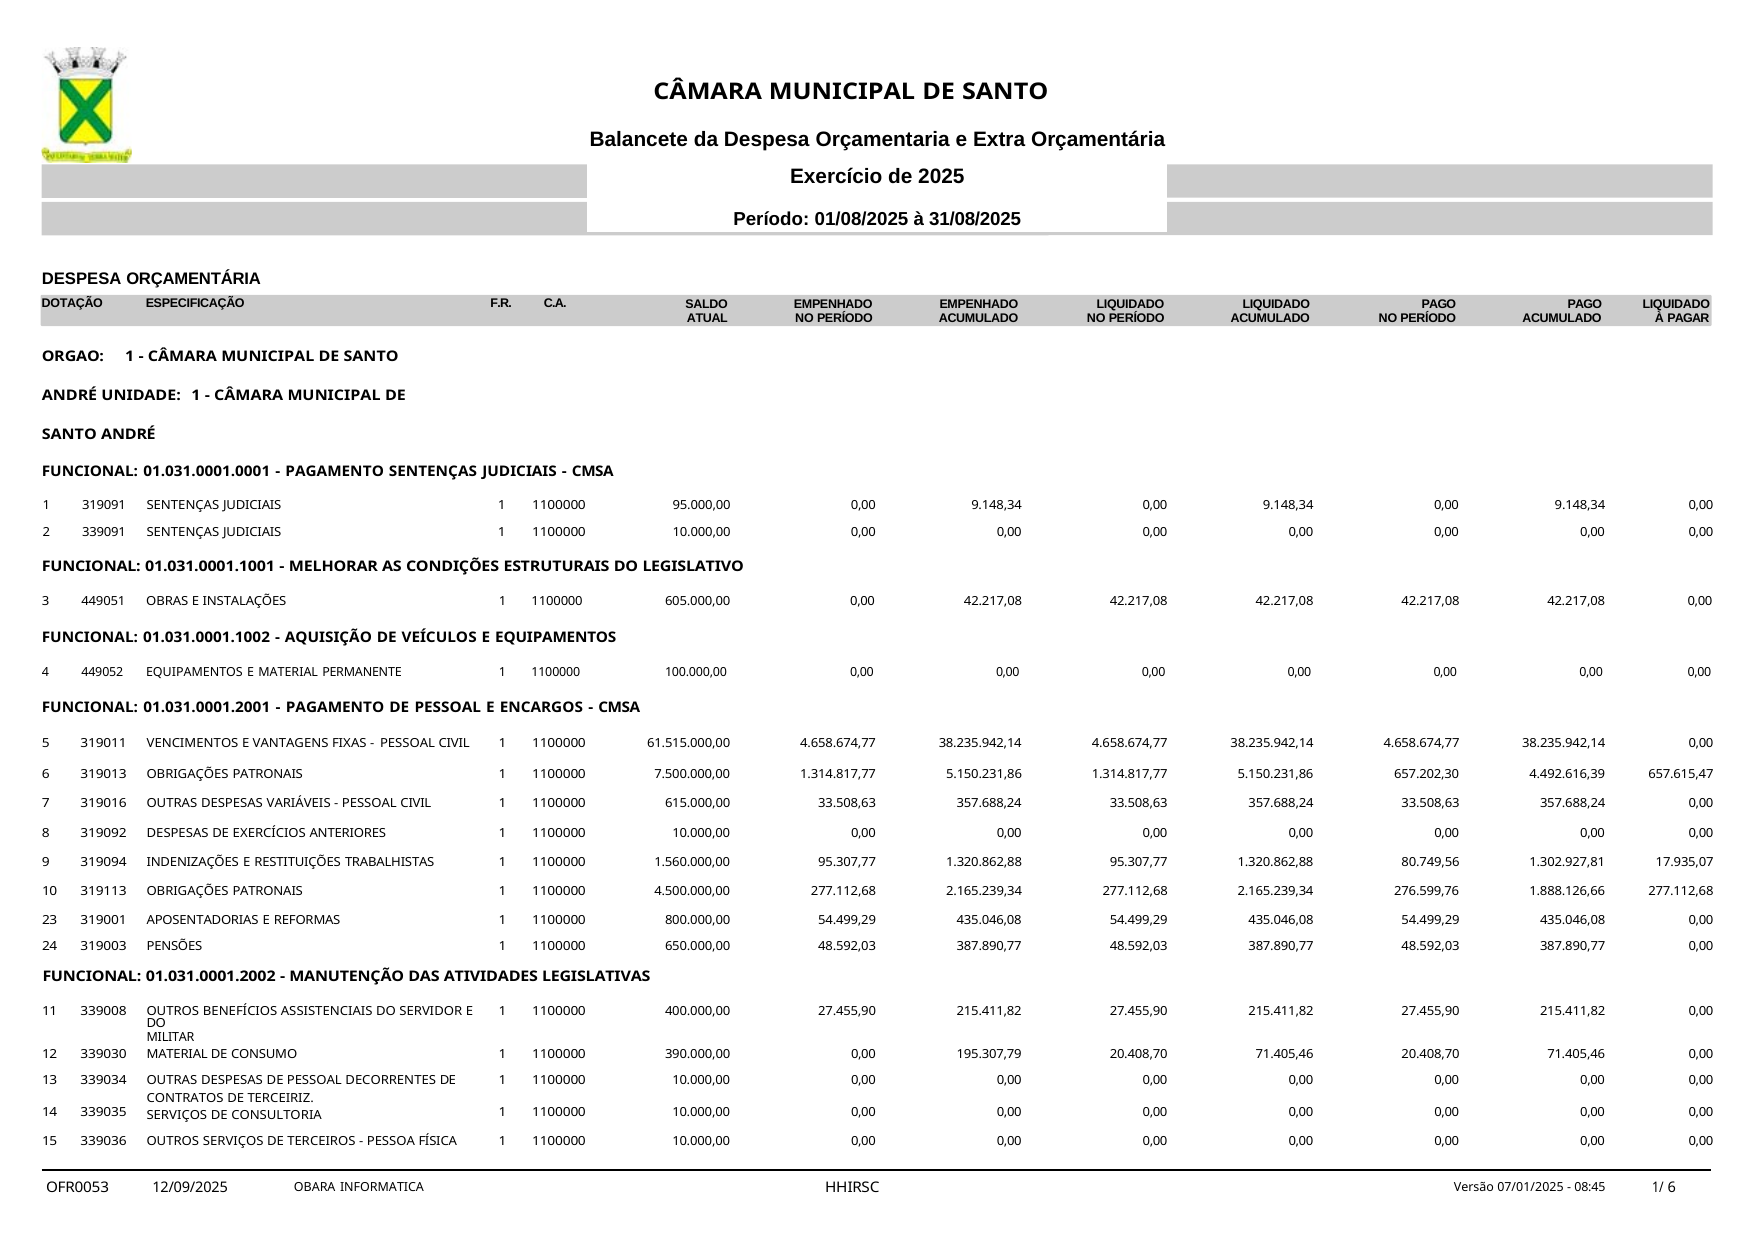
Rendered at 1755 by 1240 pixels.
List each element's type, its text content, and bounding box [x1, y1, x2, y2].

table_header 0,00 [1374, 498, 1508, 519]
table_cell 33.508,63 [765, 787, 907, 816]
table_cell 1 [483, 1125, 519, 1154]
table_cell OBRIGAÇÕES PATRONAIS [136, 758, 483, 787]
table_cell 1100000 [519, 816, 614, 846]
table_cell 7 [39, 787, 69, 816]
table_cell 20.408,70 [1348, 1030, 1490, 1067]
table_cell 1 [483, 1067, 519, 1089]
table_cell 1.320.862,88 [1199, 846, 1348, 875]
table_cell 0,00 [1626, 986, 1716, 1030]
table_header 38.235.942,14 [1490, 736, 1626, 758]
table_cell 0,00 [1199, 1089, 1348, 1125]
table_cell 339034 [69, 1067, 136, 1089]
table_cell 339008 [69, 986, 136, 1030]
table_cell 0,00 [1626, 904, 1716, 933]
table_cell 1 [483, 1030, 519, 1067]
table_header 1 [385, 498, 519, 519]
table_cell 339035 [69, 1089, 136, 1125]
table_cell 1.314.817,77 [765, 758, 907, 787]
table_cell 0,00 [790, 520, 924, 541]
table_cell 0,00 [1647, 520, 1717, 541]
table_cell OUTROS BENEFÍCIOS ASSISTENCIAIS DO SERVIDOR E DO [136, 986, 483, 1030]
table_cell 0,00 [1199, 1067, 1348, 1089]
table_cell 0,00 [1626, 1030, 1716, 1067]
table_cell 0,00 [907, 1067, 1057, 1089]
table_cell DESPESAS DE EXERCÍCIOS ANTERIORES [136, 816, 483, 846]
table_cell 15 [39, 1125, 69, 1154]
text FUNCIONAL: 01.031.0001.1002 - AQUISIÇÃO DE VEÍCULOS E EQUIPAMENTOS [42, 627, 1725, 646]
table_cell MILITAR MATERIAL DE CONSUMO [136, 1030, 483, 1067]
table_cell 277.112,68 [1057, 875, 1199, 904]
table_cell PENSÕES [136, 933, 483, 955]
table_cell 1100000 [519, 520, 627, 541]
table_cell 1100000 [519, 986, 614, 1030]
table_cell 20.408,70 [1057, 1030, 1199, 1067]
table_cell 0,00 [765, 1067, 907, 1089]
table_cell 319094 [69, 846, 136, 875]
table_cell 1100000 [519, 933, 614, 955]
table_cell 48.592,03 [1348, 933, 1490, 955]
table_cell 0,00 [924, 520, 1082, 541]
table_cell 12 [39, 1030, 69, 1067]
table_cell 1.560.000,00 [615, 846, 765, 875]
table_cell 27.455,90 [1057, 986, 1199, 1030]
table_header 4.658.674,77 [1348, 736, 1490, 758]
table_cell FUNCIONAL: 01.031.0001.2002 - MANUTENÇÃO DAS ATIVIDADES LEGISLATIVAS [39, 955, 1716, 986]
table_cell 195.307,79 [907, 1030, 1057, 1067]
table_cell 54.499,29 [765, 904, 907, 933]
table_header 1100000 [519, 498, 627, 519]
table_cell 1100000 [519, 1030, 614, 1067]
table_cell 435.046,08 [1199, 904, 1348, 933]
table_cell OUTRAS DESPESAS VARIÁVEIS - PESSOAL CIVIL [136, 787, 483, 816]
table_cell 800.000,00 [615, 904, 765, 933]
table_cell 0,00 [1626, 787, 1716, 816]
subtitle DESPESA ORÇAMENTÁRIA [42, 269, 1725, 288]
table_cell 0,00 [765, 1030, 907, 1067]
table_cell 1100000 [519, 846, 614, 875]
table_cell 319113 [69, 875, 136, 904]
table_cell 319003 [69, 933, 136, 955]
table_cell 10.000,00 [615, 1089, 765, 1125]
table_cell 319013 [69, 758, 136, 787]
table_cell 48.592,03 [1057, 933, 1199, 955]
table_cell 1 [483, 758, 519, 787]
table_cell 0,00 [1348, 816, 1490, 846]
table_cell 1 [483, 933, 519, 955]
table_cell 1100000 [519, 787, 614, 816]
table_header 9.148,34 [1216, 498, 1374, 519]
table_cell 0,00 [1626, 933, 1716, 955]
table_cell 0,00 [1348, 1089, 1490, 1125]
table_cell 650.000,00 [615, 933, 765, 955]
table_cell 1100000 [519, 1089, 614, 1125]
table_cell 357.688,24 [1199, 787, 1348, 816]
table_header 319011 [69, 736, 136, 758]
table_cell 0,00 [1216, 520, 1374, 541]
table_cell 1 [483, 846, 519, 875]
table_cell 1 [483, 875, 519, 904]
table_header 61.515.000,00 [615, 736, 765, 758]
text FUNCIONAL: 01.031.0001.2001 - PAGAMENTO DE PESSOAL E ENCARGOS - CMSA [42, 697, 1725, 717]
table_header 0,00 [1626, 736, 1716, 758]
table_cell 1 [483, 787, 519, 816]
table_cell 7.500.000,00 [615, 758, 765, 787]
table_cell 95.307,77 [1057, 846, 1199, 875]
table_cell 0,00 [1508, 520, 1647, 541]
table_cell 2.165.239,34 [907, 875, 1057, 904]
table_cell 400.000,00 [615, 986, 765, 1030]
table_cell 0,00 [1057, 1067, 1199, 1089]
table_cell 13 [39, 1067, 69, 1089]
table_cell 6 [39, 758, 69, 787]
table_cell 357.688,24 [907, 787, 1057, 816]
table_cell 339030 [69, 1030, 136, 1067]
table_cell 0,00 [1348, 1125, 1490, 1154]
table_header 1100000 [519, 736, 614, 758]
table_cell 10 [39, 875, 69, 904]
table_cell 1100000 [519, 758, 614, 787]
table_cell 215.411,82 [907, 986, 1057, 1030]
table_cell 48.592,03 [765, 933, 907, 955]
table_cell 10.000,00 [615, 1067, 765, 1089]
table_cell 95.307,77 [765, 846, 907, 875]
table_cell 1100000 [519, 904, 614, 933]
table_cell 0,00 [765, 1125, 907, 1154]
table_cell 24 [39, 933, 69, 955]
table_cell 1100000 [519, 1125, 614, 1154]
table_cell 0,00 [907, 1125, 1057, 1154]
table_cell 54.499,29 [1348, 904, 1490, 933]
table_cell 276.599,76 [1348, 875, 1490, 904]
table_cell 1100000 [519, 875, 614, 904]
table_header 0,00 [1647, 498, 1717, 519]
table_cell 0,00 [1626, 1067, 1716, 1089]
table_cell INDENIZAÇÕES E RESTITUIÇÕES TRABALHISTAS [136, 846, 483, 875]
table_cell 387.890,77 [907, 933, 1057, 955]
table_cell 387.890,77 [1490, 933, 1626, 955]
table_cell 0,00 [1057, 816, 1199, 846]
table_cell 435.046,08 [1490, 904, 1626, 933]
table_cell 657.615,47 [1626, 758, 1716, 787]
table_header 1 319091 SENTENÇAS JUDICIAIS [39, 498, 385, 519]
table_cell 390.000,00 [615, 1030, 765, 1067]
table_cell 0,00 [1057, 1125, 1199, 1154]
table_cell 657.202,30 [1348, 758, 1490, 787]
table_cell 2.165.239,34 [1199, 875, 1348, 904]
table_cell OUTRAS DESPESAS DE PESSOAL DECORRENTES DE [136, 1067, 483, 1089]
table_cell 0,00 [907, 816, 1057, 846]
table_cell 615.000,00 [615, 787, 765, 816]
table_cell 0,00 [1374, 520, 1508, 541]
table_header 4.658.674,77 [1057, 736, 1199, 758]
table_cell 277.112,68 [765, 875, 907, 904]
table_cell 0,00 [907, 1089, 1057, 1125]
table_cell 339036 [69, 1125, 136, 1154]
table_cell 1 [483, 904, 519, 933]
table_cell 0,00 [1082, 520, 1216, 541]
text 4 449052 EQUIPAMENTOS E MATERIAL PERMANENTE 1 1100000 100.000,00 0,00 0,00 0,00 0,00 0,00 0,00 0,00 [42, 663, 1725, 680]
table_cell 1 [385, 520, 519, 541]
table_cell APOSENTADORIAS E REFORMAS [136, 904, 483, 933]
table_cell 1.302.927,81 [1490, 846, 1626, 875]
table_header 38.235.942,14 [1199, 736, 1348, 758]
table_cell 4.492.616,39 [1490, 758, 1626, 787]
table_cell 5.150.231,86 [1199, 758, 1348, 787]
table_cell 0,00 [1490, 1089, 1626, 1125]
table_cell 71.405,46 [1490, 1030, 1626, 1067]
table_cell 80.749,56 [1348, 846, 1490, 875]
table_cell 277.112,68 [1626, 875, 1716, 904]
text ORGAO: 1 - CÂMARA MUNICIPAL DE SANTO ANDRÉ UNIDADE: 1 - CÂMARA MUNICIPAL DE SANTO ANDRÉ [42, 346, 434, 444]
table_cell 10.000,00 [628, 520, 790, 541]
table_cell OUTROS SERVIÇOS DE TERCEIROS - PESSOA FÍSICA [136, 1125, 483, 1154]
table_cell 5.150.231,86 [907, 758, 1057, 787]
table_header 95.000,00 [628, 498, 790, 519]
table_cell 0,00 [1199, 1125, 1348, 1154]
table_cell 10.000,00 [615, 816, 765, 846]
table_cell 1.320.862,88 [907, 846, 1057, 875]
table_cell 0,00 [1626, 1089, 1716, 1125]
table_cell 1 [483, 986, 519, 1030]
table_cell 33.508,63 [1057, 787, 1199, 816]
table_cell 1 [483, 816, 519, 846]
table_cell 1.314.817,77 [1057, 758, 1199, 787]
table_cell 319016 [69, 787, 136, 816]
table_cell 215.411,82 [1199, 986, 1348, 1030]
table_cell 0,00 [1626, 1125, 1716, 1154]
table_cell 2 339091 SENTENÇAS JUDICIAIS [39, 520, 385, 541]
table_cell 1100000 [519, 1067, 614, 1089]
table_header 9.148,34 [924, 498, 1082, 519]
table_cell 4.500.000,00 [615, 875, 765, 904]
text 3 449051 OBRAS E INSTALAÇÕES 1 1100000 605.000,00 0,00 42.217,08 42.217,08 42.217,08 42.217,08 42.217,08 0,00 [42, 592, 1725, 609]
table_cell 71.405,46 [1199, 1030, 1348, 1067]
table_cell 8 [39, 816, 69, 846]
table_cell 11 [39, 986, 69, 1030]
table_cell 27.455,90 [765, 986, 907, 1030]
table_cell 33.508,63 [1348, 787, 1490, 816]
table_header 4.658.674,77 [765, 736, 907, 758]
table_header 38.235.942,14 [907, 736, 1057, 758]
table_cell 0,00 [765, 1089, 907, 1125]
table_cell OBRIGAÇÕES PATRONAIS [136, 875, 483, 904]
text FUNCIONAL: 01.031.0001.1001 - MELHORAR AS CONDIÇÕES ESTRUTURAIS DO LEGISLATIVO [42, 556, 1725, 576]
table_cell 0,00 [765, 816, 907, 846]
table_cell 14 [39, 1089, 69, 1125]
table_cell 0,00 [1057, 1089, 1199, 1125]
table_header 0,00 [1082, 498, 1216, 519]
table_cell 435.046,08 [907, 904, 1057, 933]
table_cell 1 [483, 1089, 519, 1125]
table_cell 319001 [69, 904, 136, 933]
table_cell 0,00 [1490, 1067, 1626, 1089]
table_header 9.148,34 [1508, 498, 1647, 519]
table_cell 17.935,07 [1626, 846, 1716, 875]
table_cell 357.688,24 [1490, 787, 1626, 816]
table_cell 1.888.126,66 [1490, 875, 1626, 904]
table_header 5 [39, 736, 69, 758]
table_cell 54.499,29 [1057, 904, 1199, 933]
table_cell 0,00 [1348, 1067, 1490, 1089]
table_cell 27.455,90 [1348, 986, 1490, 1030]
table_cell 10.000,00 [615, 1125, 765, 1154]
table_header VENCIMENTOS E VANTAGENS FIXAS - PESSOAL CIVIL [136, 736, 483, 758]
table_cell 0,00 [1490, 1125, 1626, 1154]
table_cell 9 [39, 846, 69, 875]
table_cell 319092 [69, 816, 136, 846]
table_header 0,00 [790, 498, 924, 519]
table_cell CONTRATOS DE TERCEIRIZ. SERVIÇOS DE CONSULTORIA [136, 1089, 483, 1125]
table_cell 23 [39, 904, 69, 933]
table_header 1 [483, 736, 519, 758]
table_cell 0,00 [1199, 816, 1348, 846]
table_cell 387.890,77 [1199, 933, 1348, 955]
table_cell 215.411,82 [1490, 986, 1626, 1030]
text FUNCIONAL: 01.031.0001.0001 - PAGAMENTO SENTENÇAS JUDICIAIS - CMSA [42, 463, 1725, 480]
table_cell 0,00 [1490, 816, 1626, 846]
table_cell 0,00 [1626, 816, 1716, 846]
